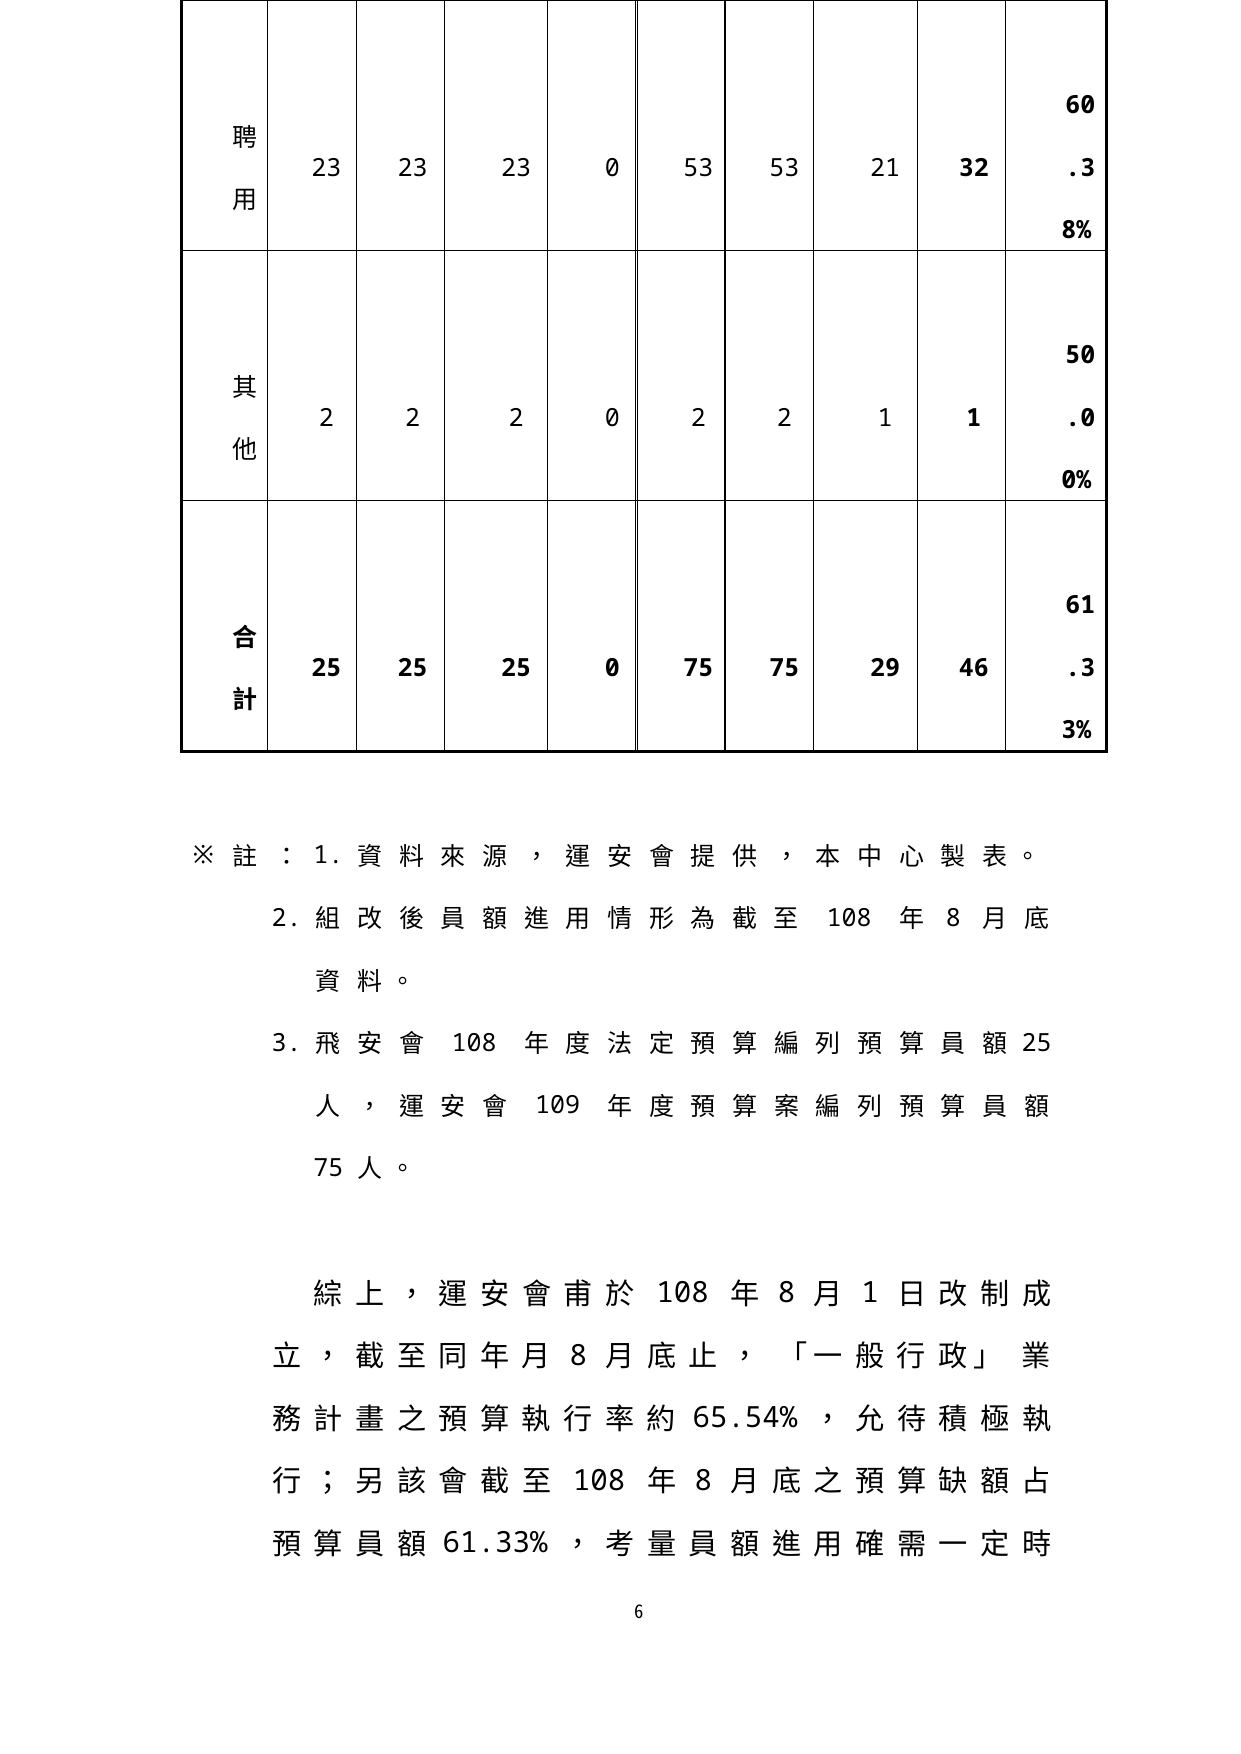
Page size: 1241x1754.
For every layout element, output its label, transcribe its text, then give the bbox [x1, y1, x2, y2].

table_cell 32 [918, 1, 1005, 250]
table_cell 53 [638, 1, 724, 250]
table_cell 23 [357, 1, 444, 250]
table_cell 聘用 [183, 1, 267, 250]
table_cell 25 [445, 501, 547, 750]
text 2.組改後員額進用情形為截至108年8月底資料。 [245, 875, 1087, 1000]
table_cell 75 [726, 501, 813, 750]
table_cell 1 [814, 251, 917, 500]
table_cell 53 [726, 1, 813, 250]
table_cell 23 [445, 1, 547, 250]
table_cell 2 [445, 251, 547, 500]
table_cell 75 [638, 501, 724, 750]
table_cell 23 [268, 1, 356, 250]
text 綜上，運安會甫於108年8月1日改制成立，截至同年月8月底止，「一般行政」業務計畫之預算執行率約65.54%，允待積極執行；另該會截至108年8月底之預算缺額占預算員額61.33%，考量員額進用確需一定時 [241, 1250, 1057, 1562]
table_cell 0 [548, 501, 635, 750]
table_cell 25 [357, 501, 444, 750]
table_cell 合計 [183, 501, 267, 750]
table_cell 2 [638, 251, 724, 500]
table_cell 61.33% [1006, 501, 1105, 750]
table_cell 60.38% [1006, 1, 1105, 250]
table_cell 2 [357, 251, 444, 500]
table_cell 0 [548, 1, 635, 250]
table_cell 21 [814, 1, 917, 250]
text 3.飛安會108年度法定預算編列預算員額25人，運安會109年度預算案編列預算員額75人。 [245, 1000, 1087, 1187]
table_cell 0 [548, 251, 635, 500]
table_cell 46 [918, 501, 1005, 750]
table_cell 2 [726, 251, 813, 500]
table_cell 2 [268, 251, 356, 500]
table_cell 29 [814, 501, 917, 750]
table_cell 25 [268, 501, 356, 750]
table_cell 50.00% [1006, 251, 1105, 500]
table_cell 其他 [183, 251, 267, 500]
text ※註：1.資料來源，運安會提供，本中心製表。 [170, 812, 1087, 875]
table_cell 1 [918, 251, 1005, 500]
